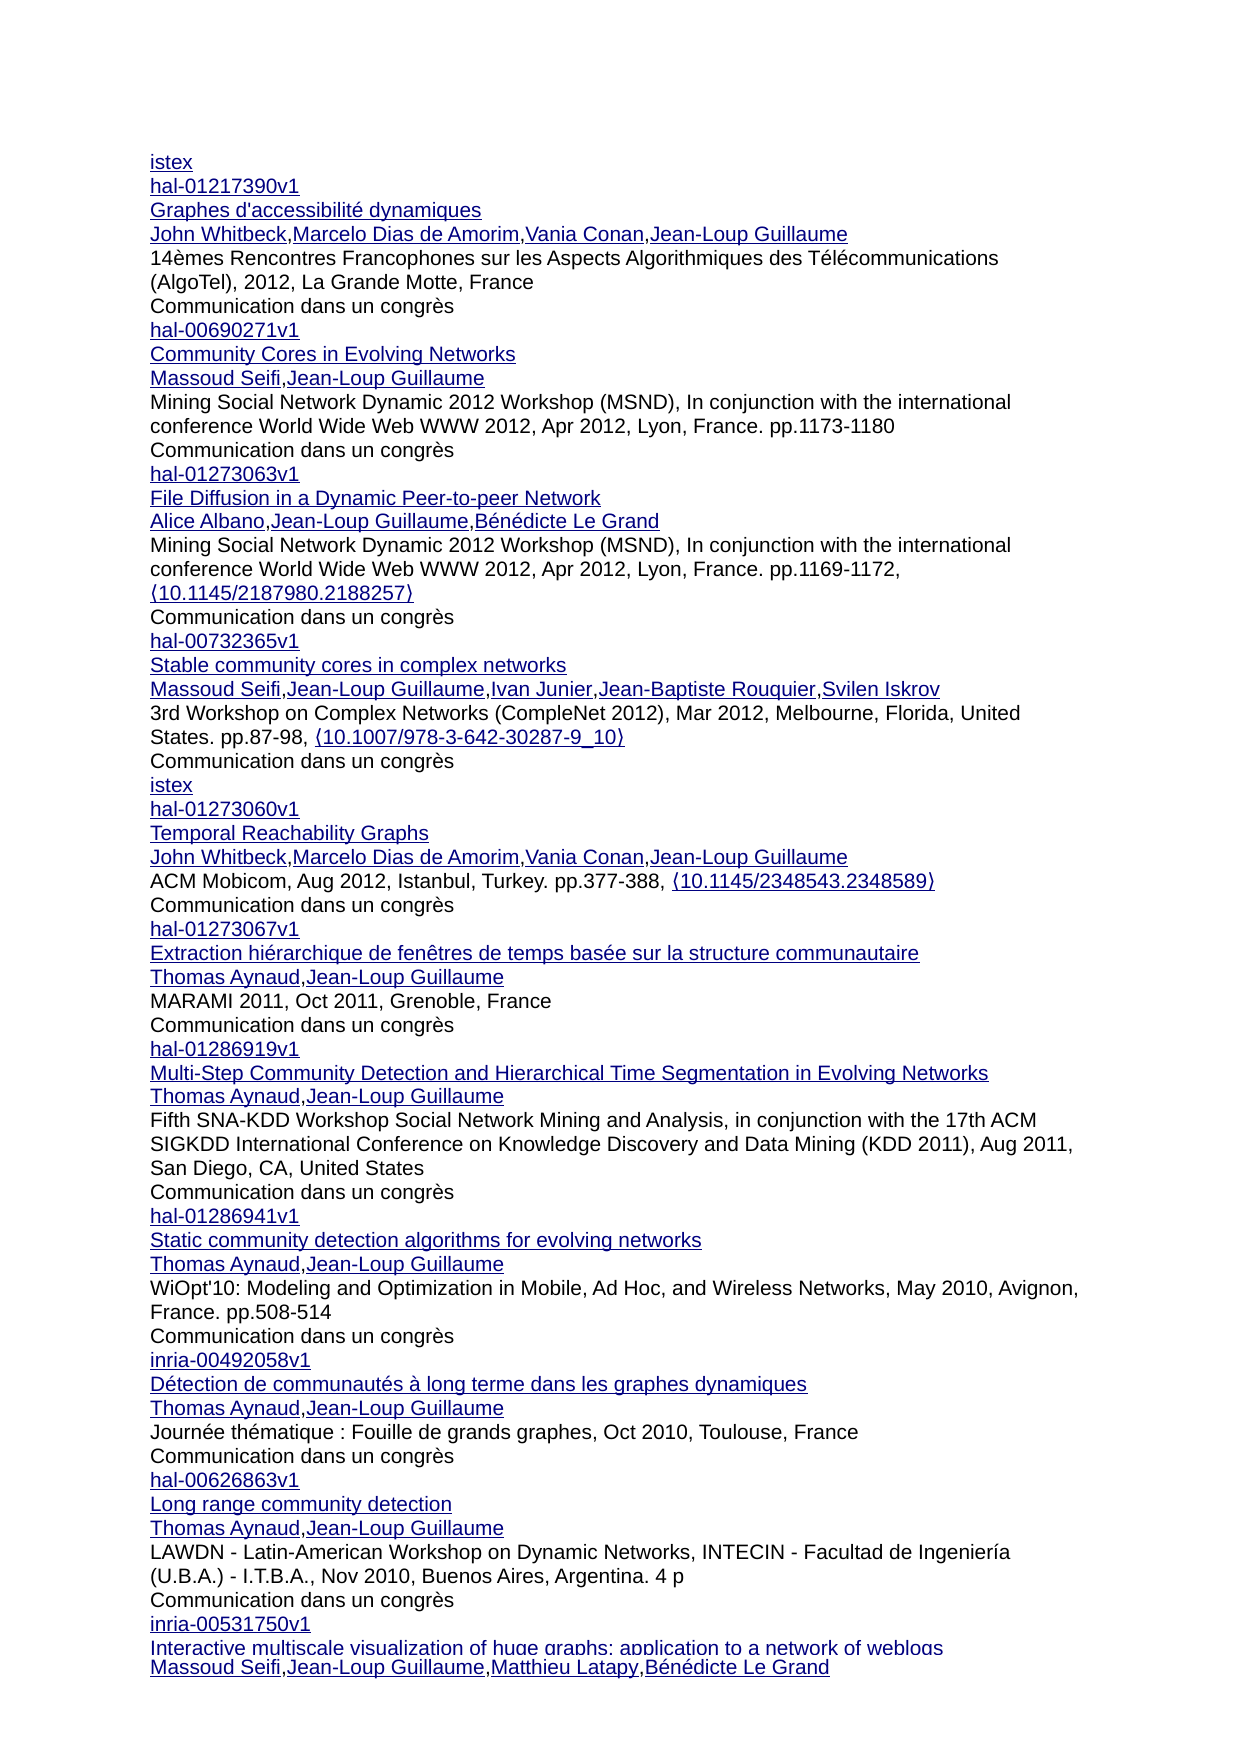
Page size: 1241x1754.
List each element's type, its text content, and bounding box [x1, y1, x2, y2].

table_cell Interactive multiscale visualization of huge graphs: application to a network of weblogs Massoud Seifi,Jean-Loup Guillaume,Matthieu Latapy,Bénédicte Le Grand [150, 1635, 1090, 1679]
table_cell Extraction hiérarchique de fenêtres de temps basée sur la structure communautaire Thomas Aynaud,Jean-Loup Guillaume MARAMI 2011, Oct 2011, Grenoble, France Communication dans un congrès hal-01286919v1 [150, 941, 1090, 1060]
table_cell Détection de communautés à long terme dans les graphes dynamiques Thomas Aynaud,Jean-Loup Guillaume Journée thématique : Fouille de grands graphes, Oct 2010, Toulouse, France Communication dans un congrès hal-00626863v1 [150, 1372, 1090, 1492]
table_cell Graphes d'accessibilité dynamiques John Whitbeck,Marcelo Dias de Amorim,Vania Conan,Jean-Loup Guillaume 14èmes Rencontres Francophones sur les Aspects Algorithmiques des Télécommunications (AlgoTel), 2012, La Grande Motte, France Communication dans un congrès hal-00690271v1 [150, 198, 1090, 342]
table_cell istex hal-01217390v1 [150, 150, 1090, 198]
table_cell Static community detection algorithms for evolving networks Thomas Aynaud,Jean-Loup Guillaume WiOpt'10: Modeling and Optimization in Mobile, Ad Hoc, and Wireless Networks, May 2010, Avignon, France. pp.508-514 Communication dans un congrès inria-00492058v1 [150, 1228, 1090, 1372]
table_cell File Diffusion in a Dynamic Peer-to-peer Network Alice Albano,Jean-Loup Guillaume,Bénédicte Le Grand Mining Social Network Dynamic 2012 Workshop (MSND), In conjunction with the international conference World Wide Web WWW 2012, Apr 2012, Lyon, France. pp.1169-1172, ⟨10.1145/2187980.2188257⟩ Communication dans un congrès hal-00732365v1 [150, 485, 1090, 653]
table_cell Community Cores in Evolving Networks Massoud Seifi,Jean-Loup Guillaume Mining Social Network Dynamic 2012 Workshop (MSND), In conjunction with the international conference World Wide Web WWW 2012, Apr 2012, Lyon, France. pp.1173-1180 Communication dans un congrès hal-01273063v1 [150, 342, 1090, 485]
table_cell Temporal Reachability Graphs John Whitbeck,Marcelo Dias de Amorim,Vania Conan,Jean-Loup Guillaume ACM Mobicom, Aug 2012, Istanbul, Turkey. pp.377-388, ⟨10.1145/2348543.2348589⟩ Communication dans un congrès hal-01273067v1 [150, 821, 1090, 941]
table_cell Stable community cores in complex networks Massoud Seifi,Jean-Loup Guillaume,Ivan Junier,Jean-Baptiste Rouquier,Svilen Iskrov 3rd Workshop on Complex Networks (CompleNet 2012), Mar 2012, Melbourne, Florida, United States. pp.87-98, ⟨10.1007/978-3-642-30287-9_10⟩ Communication dans un congrès istex hal-01273060v1 [150, 653, 1090, 821]
table_cell Multi-Step Community Detection and Hierarchical Time Segmentation in Evolving Networks Thomas Aynaud,Jean-Loup Guillaume Fifth SNA-KDD Workshop Social Network Mining and Analysis, in conjunction with the 17th ACM SIGKDD International Conference on Knowledge Discovery and Data Mining (KDD 2011), Aug 2011, San Diego, CA, United States Communication dans un congrès hal-01286941v1 [150, 1060, 1090, 1228]
table_cell Long range community detection Thomas Aynaud,Jean-Loup Guillaume LAWDN - Latin-American Workshop on Dynamic Networks, INTECIN - Facultad de Ingeniería (U.B.A.) - I.T.B.A., Nov 2010, Buenos Aires, Argentina. 4 p Communication dans un congrès inria-00531750v1 [150, 1492, 1090, 1635]
